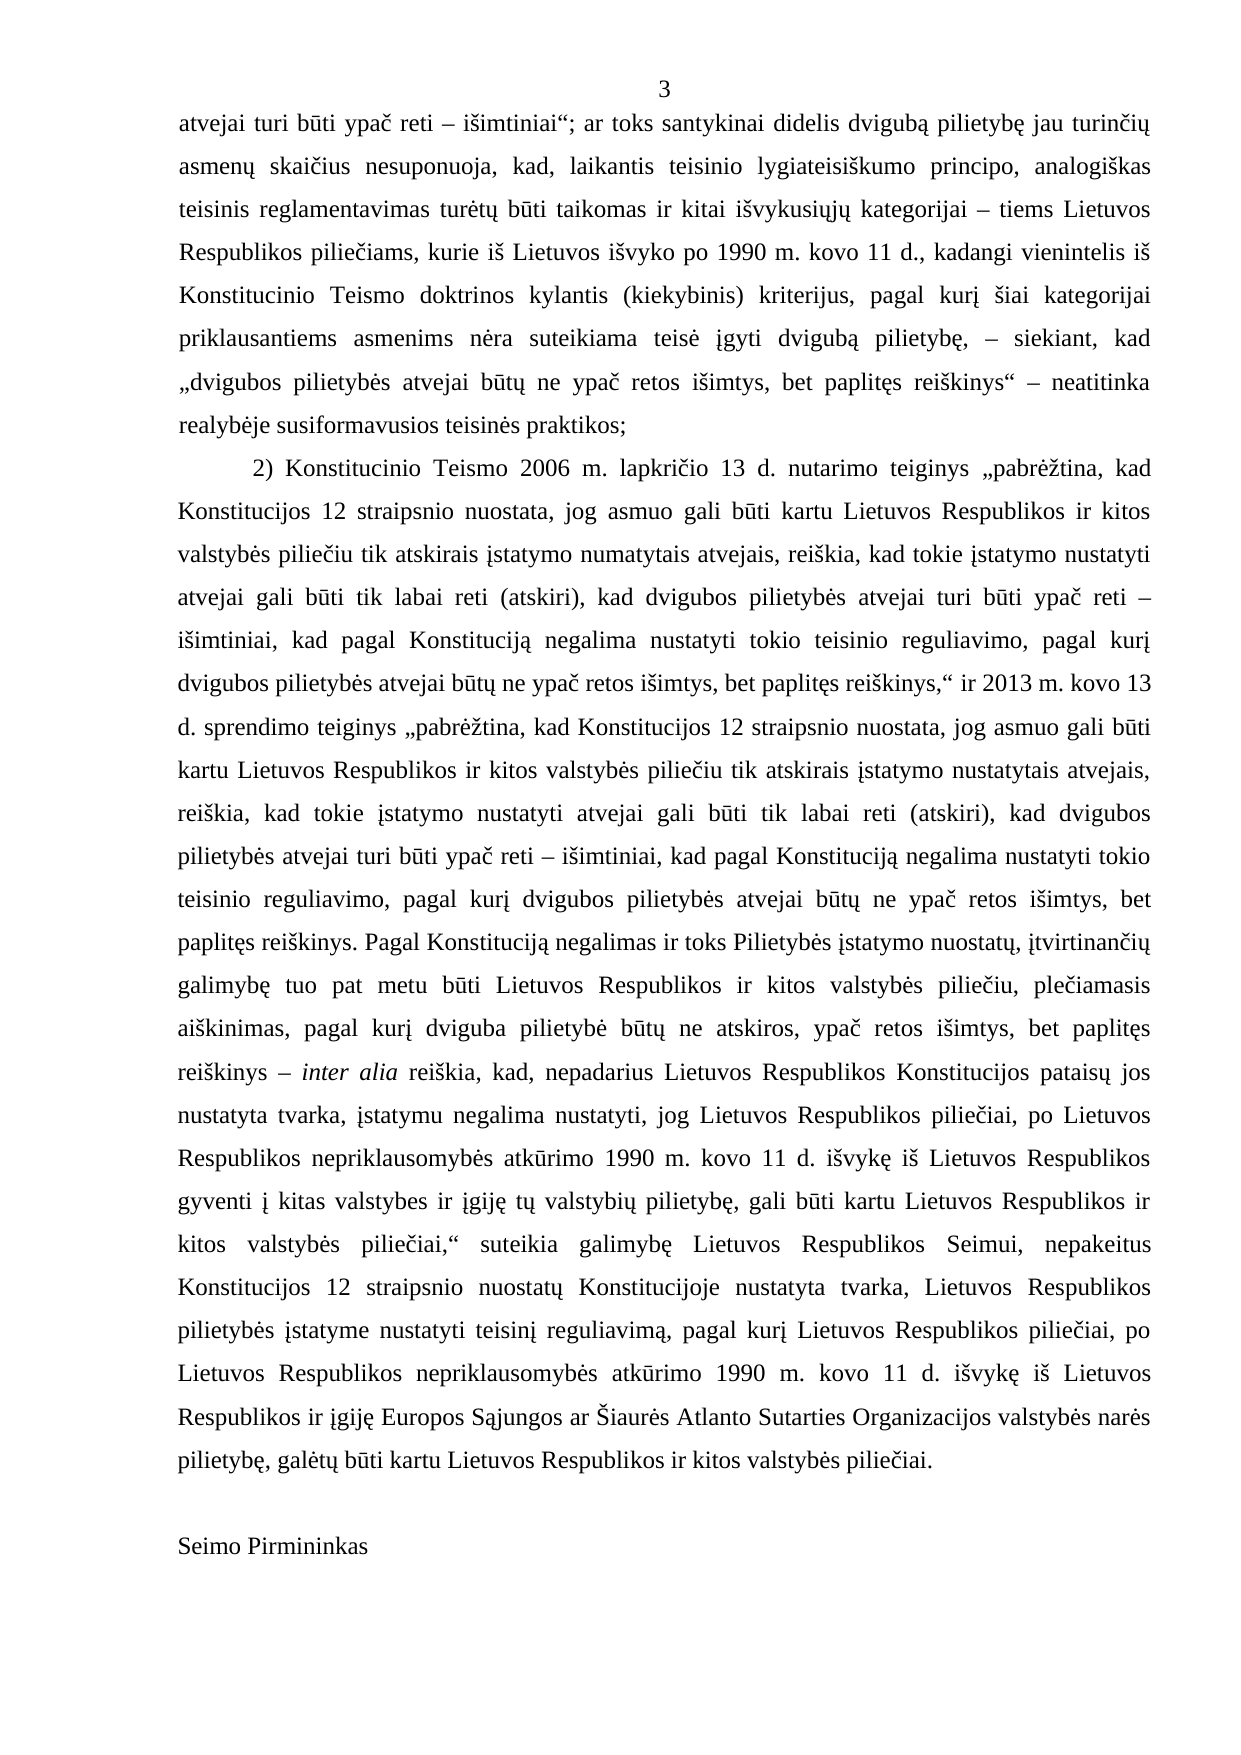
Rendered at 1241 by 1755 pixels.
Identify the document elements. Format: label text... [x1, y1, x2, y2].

text Seimo Pirmininkas [177, 1531, 1152, 1560]
text atvejai turi būti ypač reti – išimtiniai“; ar toks santykinai didelis dvigubą pilietybę jau turinčių asmenų skaičius nesuponuoja, kad, laikantis teisinio lygiateisiškumo principo, analogiškas teisinis reglamentavimas turėtų būti taikomas ir kitai išvykusiųjų kategorijai – tiems Lietuvos Respublikos piliečiams, kurie iš Lietuvos išvyko po 1990 m. kovo 11 d., kadangi vienintelis iš Konstitucinio Teismo doktrinos kylantis (kiekybinis) kriterijus, pagal kurį šiai kategorijai priklausantiems asmenims nėra suteikiama teisė įgyti dvigubą pilietybę, – siekiant, kad „dvigubos pilietybės atvejai būtų ne ypač retos išimtys, bet paplitęs reiškinys“ – neatitinka realybėje susiformavusios teisinės praktikos; [141, 108, 1152, 438]
text 2) Konstitucinio Teismo 2006 m. lapkričio 13 d. nutarimo teiginys „pabrėžtina, kad Konstitucijos 12 straipsnio nuostata, jog asmuo gali būti kartu Lietuvos Respublikos ir kitos valstybės piliečiu tik atskirais įstatymo numatytais atvejais, reiškia, kad tokie įstatymo nustatyti atvejai gali būti tik labai reti (atskiri), kad dvigubos pilietybės atvejai turi būti ypač reti – išimtiniai, kad pagal Konstituciją negalima nustatyti tokio teisinio reguliavimo, pagal kurį dvigubos pilietybės atvejai būtų ne ypač retos išimtys, bet paplitęs reiškinys,“ ir 2013 m. kovo 13 d. sprendimo teiginys „pabrėžtina, kad Konstitucijos 12 straipsnio nuostata, jog asmuo gali būti kartu Lietuvos Respublikos ir kitos valstybės piliečiu tik atskirais įstatymo nustatytais atvejais, reiškia, kad tokie įstatymo nustatyti atvejai gali būti tik labai reti (atskiri), kad dvigubos pilietybės atvejai turi būti ypač reti – išimtiniai, kad pagal Konstituciją negalima nustatyti tokio teisinio reguliavimo, pagal kurį dvigubos pilietybės atvejai būtų ne ypač retos išimtys, bet paplitęs reiškinys. Pagal Konstituciją negalimas ir toks Pilietybės įstatymo nuostatų, įtvirtinančių galimybę tuo pat metu būti Lietuvos Respublikos ir kitos valstybės piliečiu, plečiamasis aiškinimas, pagal kurį dviguba pilietybė būtų ne atskiros, ypač retos išimtys, bet paplitęs reiškinys – inter alia reiškia, kad, nepadarius Lietuvos Respublikos Konstitucijos pataisų jos nustatyta tvarka, įstatymu negalima nustatyti, jog Lietuvos Respublikos piliečiai, po Lietuvos Respublikos nepriklausomybės atkūrimo 1990 m. kovo 11 d. išvykę iš Lietuvos Respublikos gyventi į kitas valstybes ir įgiję tų valstybių pilietybę, gali būti kartu Lietuvos Respublikos ir kitos valstybės piliečiai,“ suteikia galimybę Lietuvos Respublikos Seimui, nepakeitus Konstitucijos 12 straipsnio nuostatų Konstitucijoje nustatyta tvarka, Lietuvos Respublikos pilietybės įstatyme nustatyti teisinį reguliavimą, pagal kurį Lietuvos Respublikos piliečiai, po Lietuvos Respublikos nepriklausomybės atkūrimo 1990 m. kovo 11 d. išvykę iš Lietuvos Respublikos ir įgiję Europos Sąjungos ar Šiaurės Atlanto Sutarties Organizacijos valstybės narės pilietybę, galėtų būti kartu Lietuvos Respublikos ir kitos valstybės piliečiai. [177, 453, 1152, 1473]
